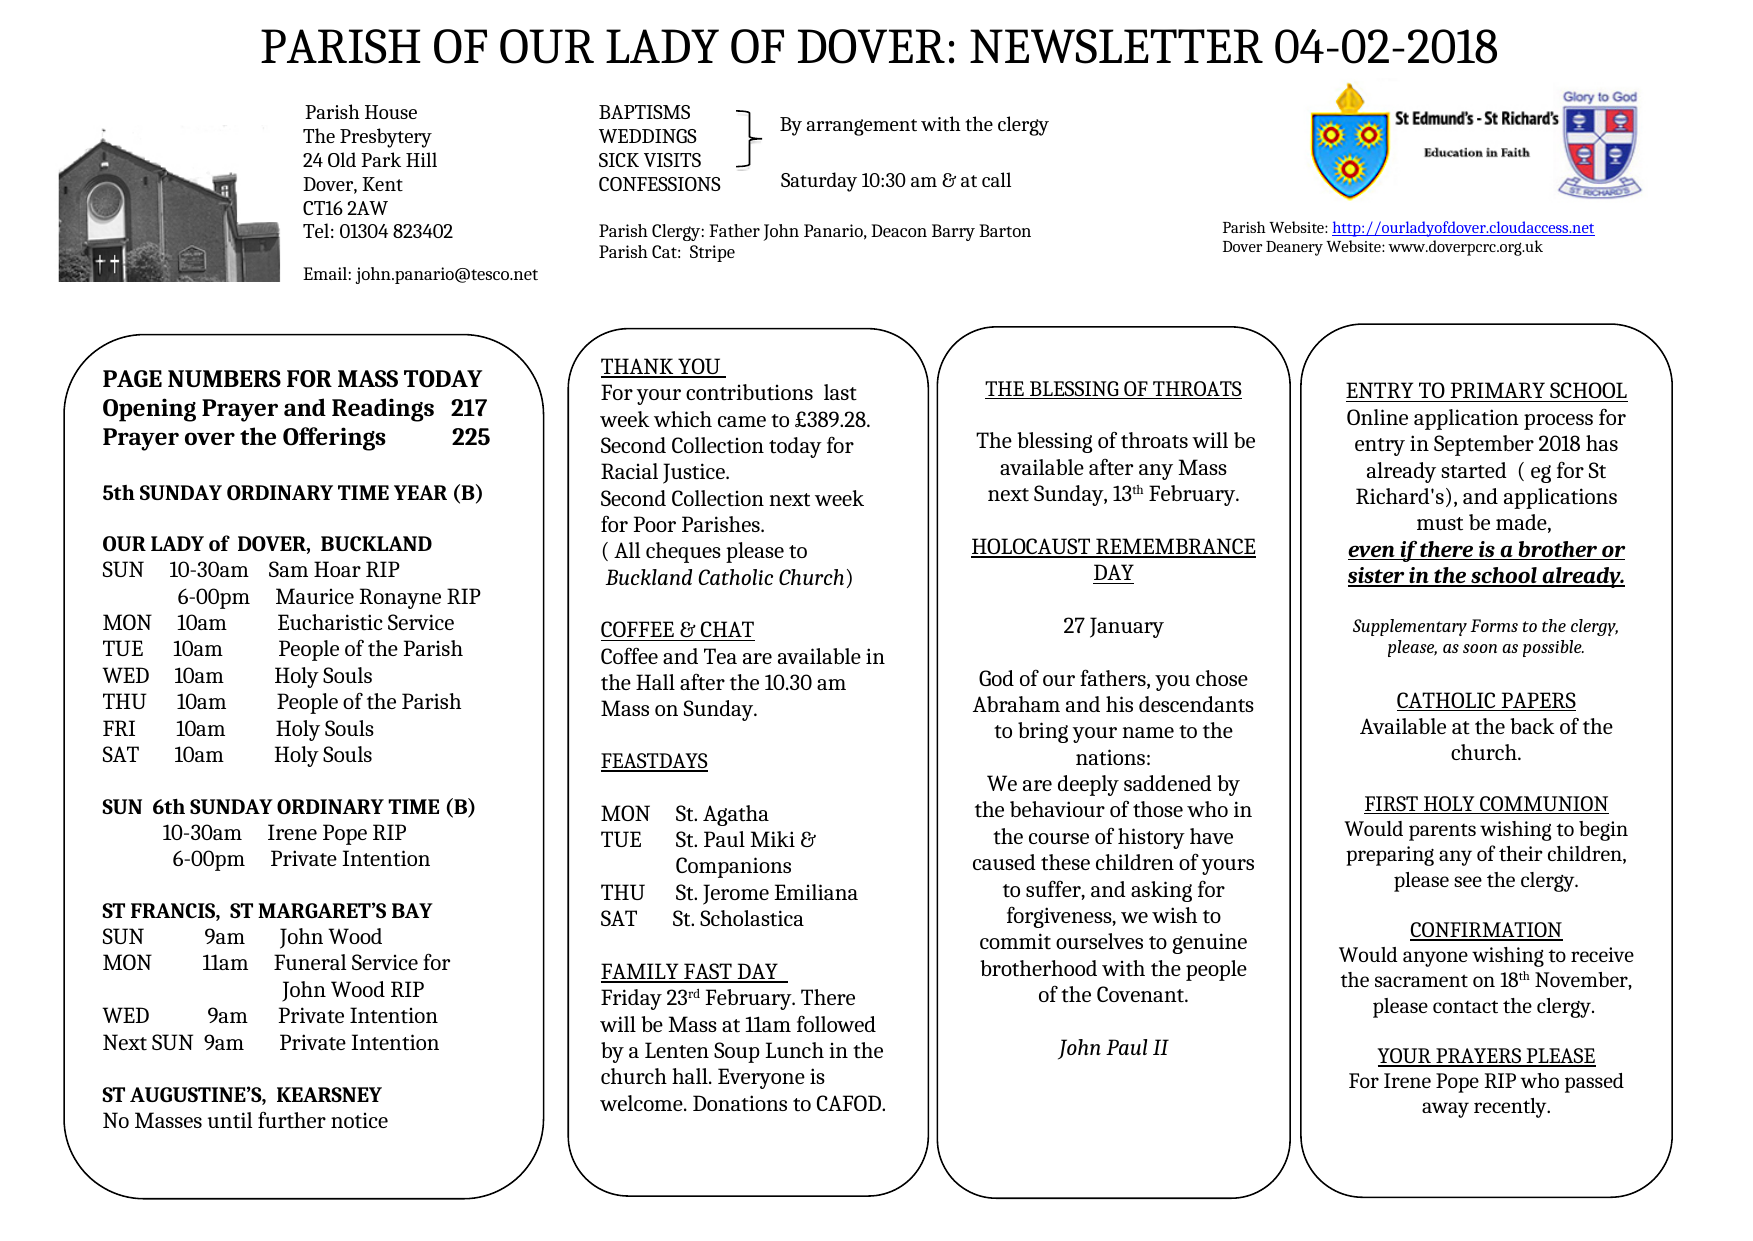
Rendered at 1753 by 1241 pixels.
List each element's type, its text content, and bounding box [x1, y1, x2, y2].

table_cell Parish House The Presbytery 24 Old Park Hill Dover, Kent CT16 2AW Tel: 01304 823402 Email: john.panario@tesco.net [14, 76, 587, 285]
picture [54, 125, 284, 282]
table_header PARISH OF OUR LADY OF DOVER: NEWSLETTER 04-02-2018 [14, 19, 1745, 76]
table_cell [1166, 76, 1745, 285]
picture [1303, 78, 1648, 204]
table_cell BAPTISMS WEDDINGS SICK VISITS CONFESSIONS Parish Clergy: Father John Panario, Deacon Barry Barton Parish Cat: Stripe [588, 76, 1166, 285]
